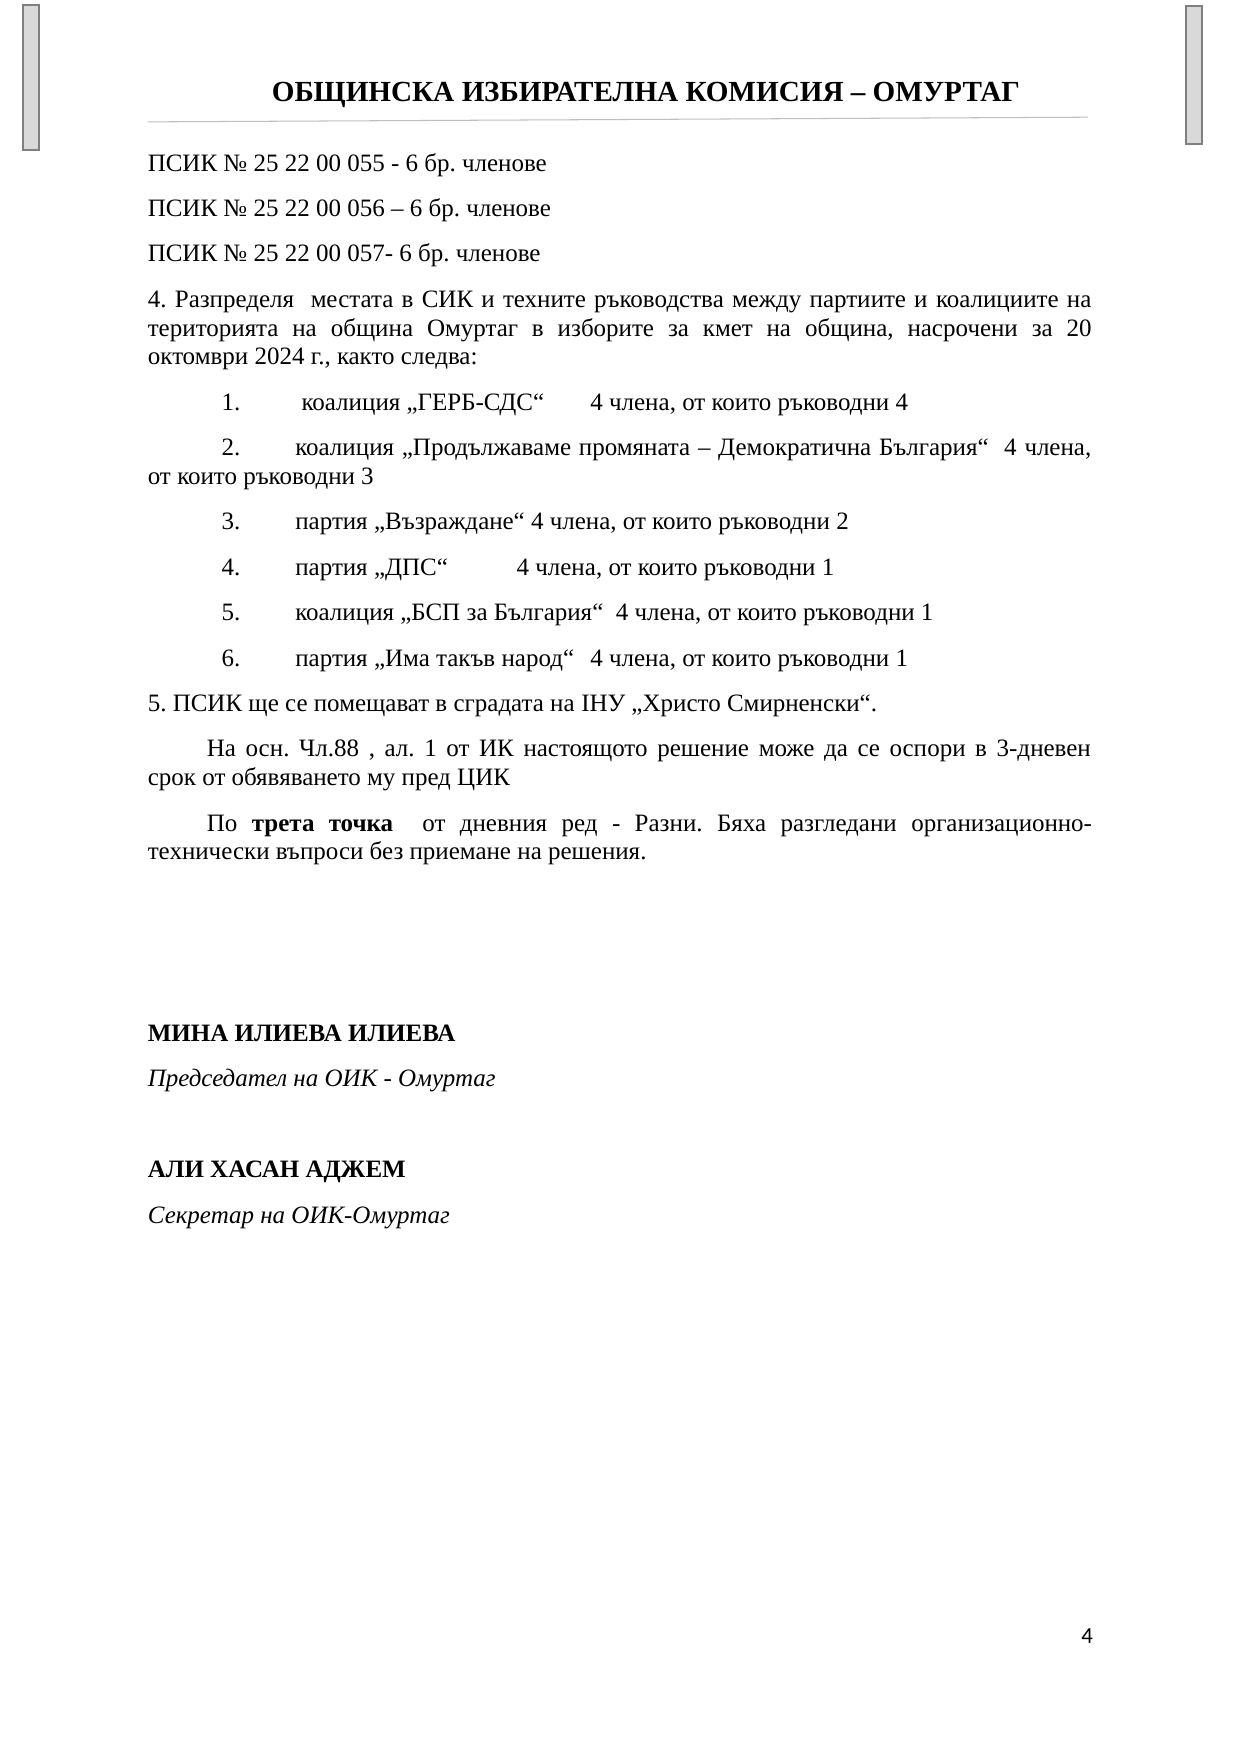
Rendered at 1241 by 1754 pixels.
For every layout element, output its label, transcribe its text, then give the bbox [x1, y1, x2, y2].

text 5. ПСИК ще се помещават в сградата на IНУ „Христо Смирненски“. [148, 688, 1093, 717]
text ПСИК № 25 22 00 056 – 6 бр. членове [148, 193, 1093, 222]
text МИНА ИЛИЕВА ИЛИЕВА [148, 1018, 1093, 1047]
text На осн. Чл.88 , ал. 1 от ИК настоящото решение може да се оспори в 3-дневен срок от обявяването му пред ЦИК [148, 733, 1093, 791]
text 3. партия „Възраждане“ 4 члена, от които ръководни 2 [148, 506, 1093, 535]
text 2. коалиция „Продължаваме промяната – Демократична България“ 4 члена, от които ръководни 3 [148, 432, 1093, 490]
text 5. коалиция „БСП за България“ 4 члена, от които ръководни 1 [148, 597, 1093, 626]
text 4. партия „ДПС“ 4 члена, от които ръководни 1 [148, 552, 1093, 581]
text Секретар на ОИК-Омуртаг [148, 1200, 1093, 1228]
text Председател на ОИК - Омуртаг [148, 1063, 1093, 1092]
text ПСИК № 25 22 00 055 - 6 бр. членове [148, 148, 1093, 176]
text АЛИ ХАСАН АДЖЕМ [148, 1154, 1093, 1183]
text 4. Разпределя местата в СИК и техните ръководства между партиите и коалициите на територията на община Омуртаг в изборите за кмет на община, насрочени за 20 октомври 2024 г., както следва: [148, 284, 1093, 370]
text 6. партия „Има такъв народ“ 4 члена, от които ръководни 1 [148, 643, 1093, 671]
text ПСИК № 25 22 00 057- 6 бр. членове [148, 238, 1093, 267]
text По трета точка от дневния ред - Разни. Бяха разгледани организационно-технически въпроси без приемане на решения. [148, 808, 1093, 865]
text 1. коалиция „ГЕРБ-СДС“ 4 члена, от които ръководни 4 [148, 387, 1093, 416]
